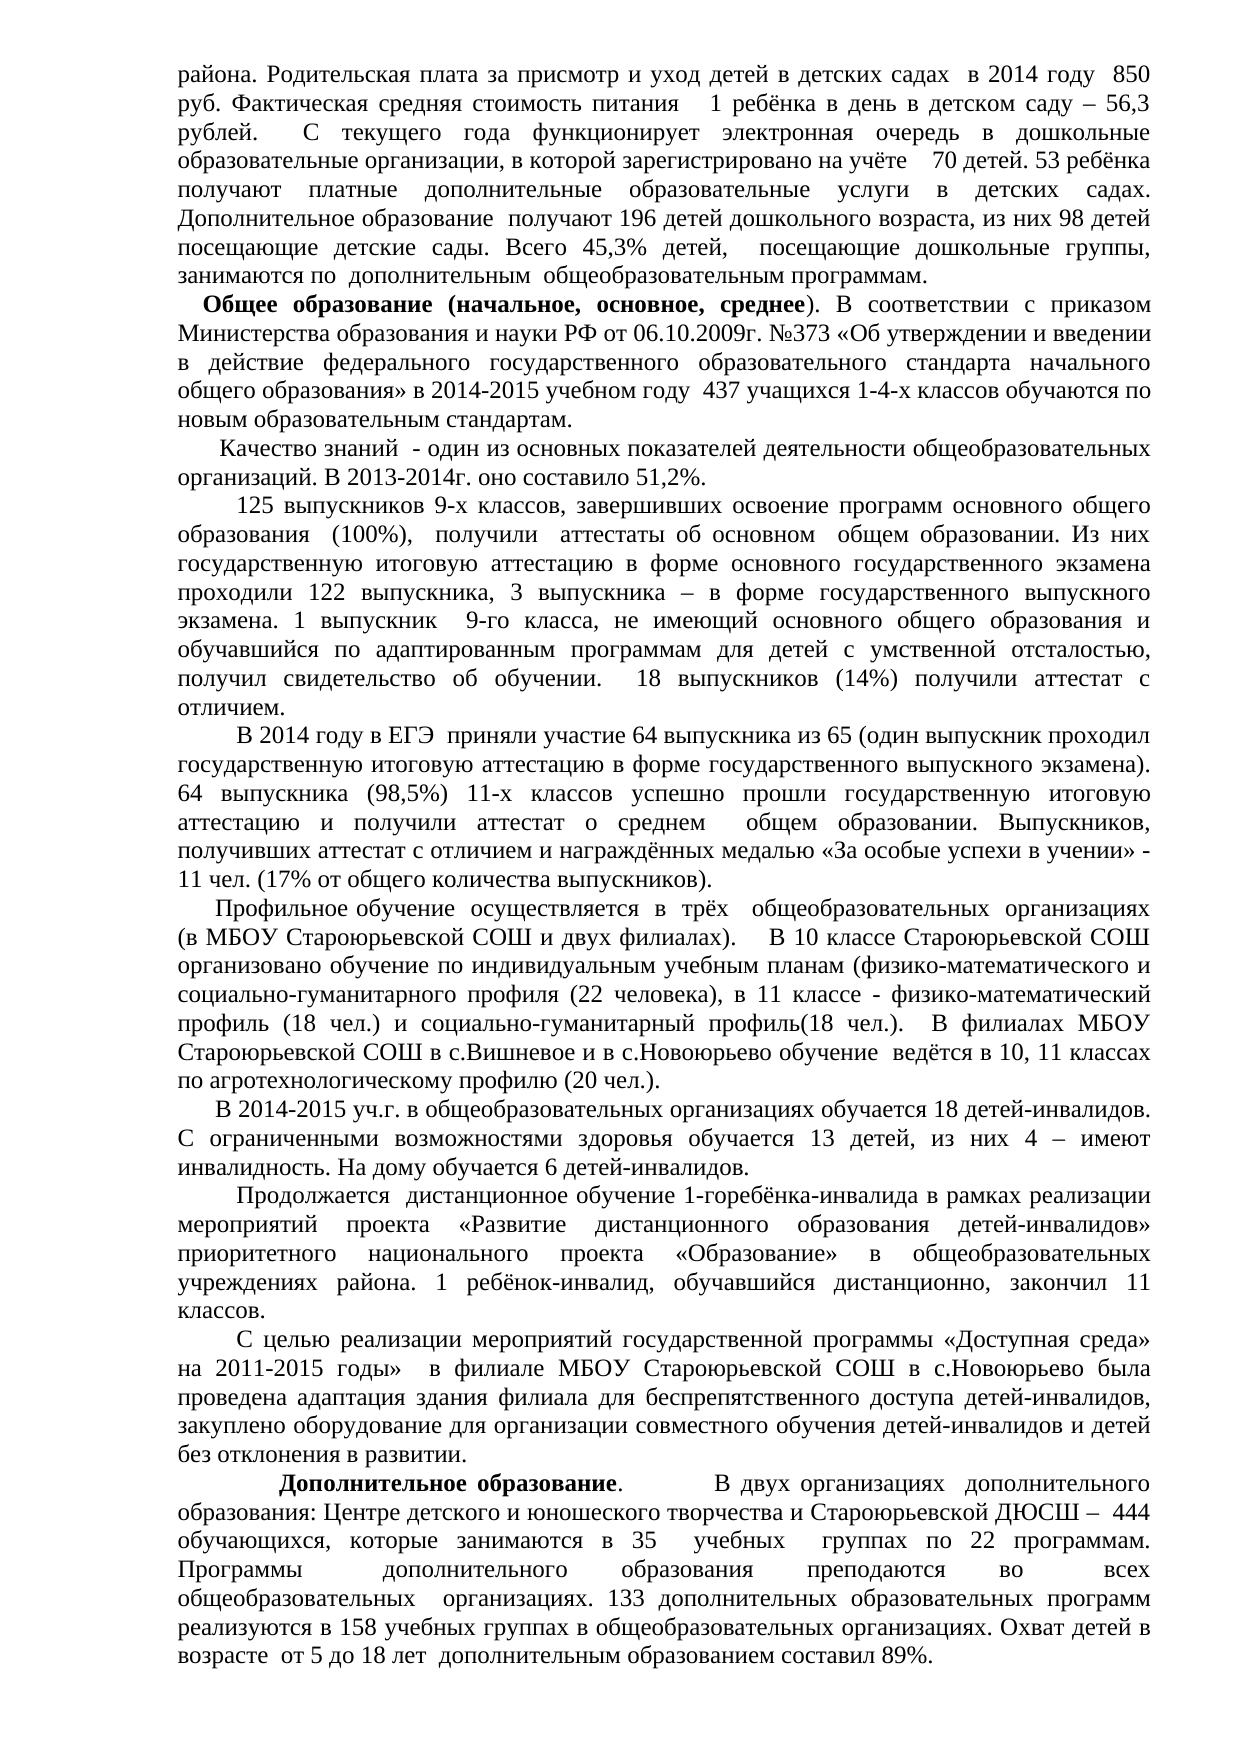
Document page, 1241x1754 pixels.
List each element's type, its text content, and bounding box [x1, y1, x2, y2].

text Общее образование (начальное, основное, среднее). В соответствии с приказом Министерства образования и науки РФ от 06.10.2009г. №373 «Об утверждении и введении в действие федерального государственного образовательного стандарта начального общего образования» в 2014-2015 учебном году 437 учащихся 1-4-х классов обучаются по новым образовательным стандартам. [177, 289, 1152, 433]
text Продолжается дистанционное обучение 1-горебёнка-инвалида в рамках реализации мероприятий проекта «Развитие дистанционного образования детей-инвалидов» приоритетного национального проекта «Образование» в общеобразовательных учреждениях района. 1 ребёнок-инвалид, обучавшийся дистанционно, закончил 11 классов. [177, 1180, 1152, 1324]
text В 2014 году в ЕГЭ приняли участие 64 выпускника из 65 (один выпускник проходил государственную итоговую аттестацию в форме государственного выпускного экзамена). 64 выпускника (98,5%) 11-х классов успешно прошли государственную итоговую аттестацию и получили аттестат о среднем общем образовании. Выпускников, получивших аттестат с отличием и награждённых медалью «За особые успехи в учении» - 11 чел. (17% от общего количества выпускников). [177, 720, 1152, 893]
text Профильное обучение осуществляется в трёх общеобразовательных организациях (в МБОУ Староюрьевской СОШ и двух филиалах). В 10 классе Староюрьевской СОШ организовано обучение по индивидуальным учебным планам (физико-математического и социально-гуманитарного профиля (22 человека), в 11 классе - физико-математический профиль (18 чел.) и социально-гуманитарный профиль(18 чел.). В филиалах МБОУ Староюрьевской СОШ в с.Вишневое и в с.Новоюрьево обучение ведётся в 10, 11 классах по агротехнологическому профилю (20 чел.). [177, 893, 1152, 1094]
text В 2014-2015 уч.г. в общеобразовательных организациях обучается 18 детей-инвалидов. С ограниченными возможностями здоровья обучается 13 детей, из них 4 – имеют инвалидность. На дому обучается 6 детей-инвалидов. [177, 1094, 1152, 1180]
text района. Родительская плата за присмотр и уход детей в детских садах в 2014 году 850 руб. Фактическая средняя стоимость питания 1 ребёнка в день в детском саду – 56,3 рублей. С текущего года функционирует электронная очередь в дошкольные образовательные организации, в которой зарегистрировано на учёте 70 детей. 53 ребёнка получают платные дополнительные образовательные услуги в детских садах. Дополнительное образование получают 196 детей дошкольного возраста, из них 98 детей посещающие детские сады. Всего 45,3% детей, посещающие дошкольные группы, занимаются по дополнительным общеобразовательным программам. [177, 59, 1152, 289]
text С целью реализации мероприятий государственной программы «Доступная среда» на 2011-2015 годы» в филиале МБОУ Староюрьевской СОШ в с.Новоюрьево была проведена адаптация здания филиала для беспрепятственного доступа детей-инвалидов, закуплено оборудование для организации совместного обучения детей-инвалидов и детей без отклонения в развитии. [177, 1324, 1152, 1468]
text 125 выпускников 9-х классов, завершивших освоение программ основного общего образования (100%), получили аттестаты об основном общем образовании. Из них государственную итоговую аттестацию в форме основного государственного экзамена проходили 122 выпускника, 3 выпускника – в форме государственного выпускного экзамена. 1 выпускник 9-го класса, не имеющий основного общего образования и обучавшийся по адаптированным программам для детей с умственной отсталостью, получил свидетельство об обучении. 18 выпускников (14%) получили аттестат с отличием. [177, 490, 1152, 720]
text Качество знаний - один из основных показателей деятельности общеобразовательных организаций. В 2013-2014г. оно составило 51,2%. [177, 433, 1152, 490]
text Дополнительное образование. В двух организациях дополнительного образования: Центре детского и юношеского творчества и Староюрьевской ДЮСШ – 444 обучающихся, которые занимаются в 35 учебных группах по 22 программам. Программы дополнительного образования преподаются во всех общеобразовательных организациях. 133 дополнительных образовательных программ реализуются в 158 учебных группах в общеобразовательных организациях. Охват детей в возрасте от 5 до 18 лет дополнительным образованием составил 89%. [177, 1468, 1152, 1669]
